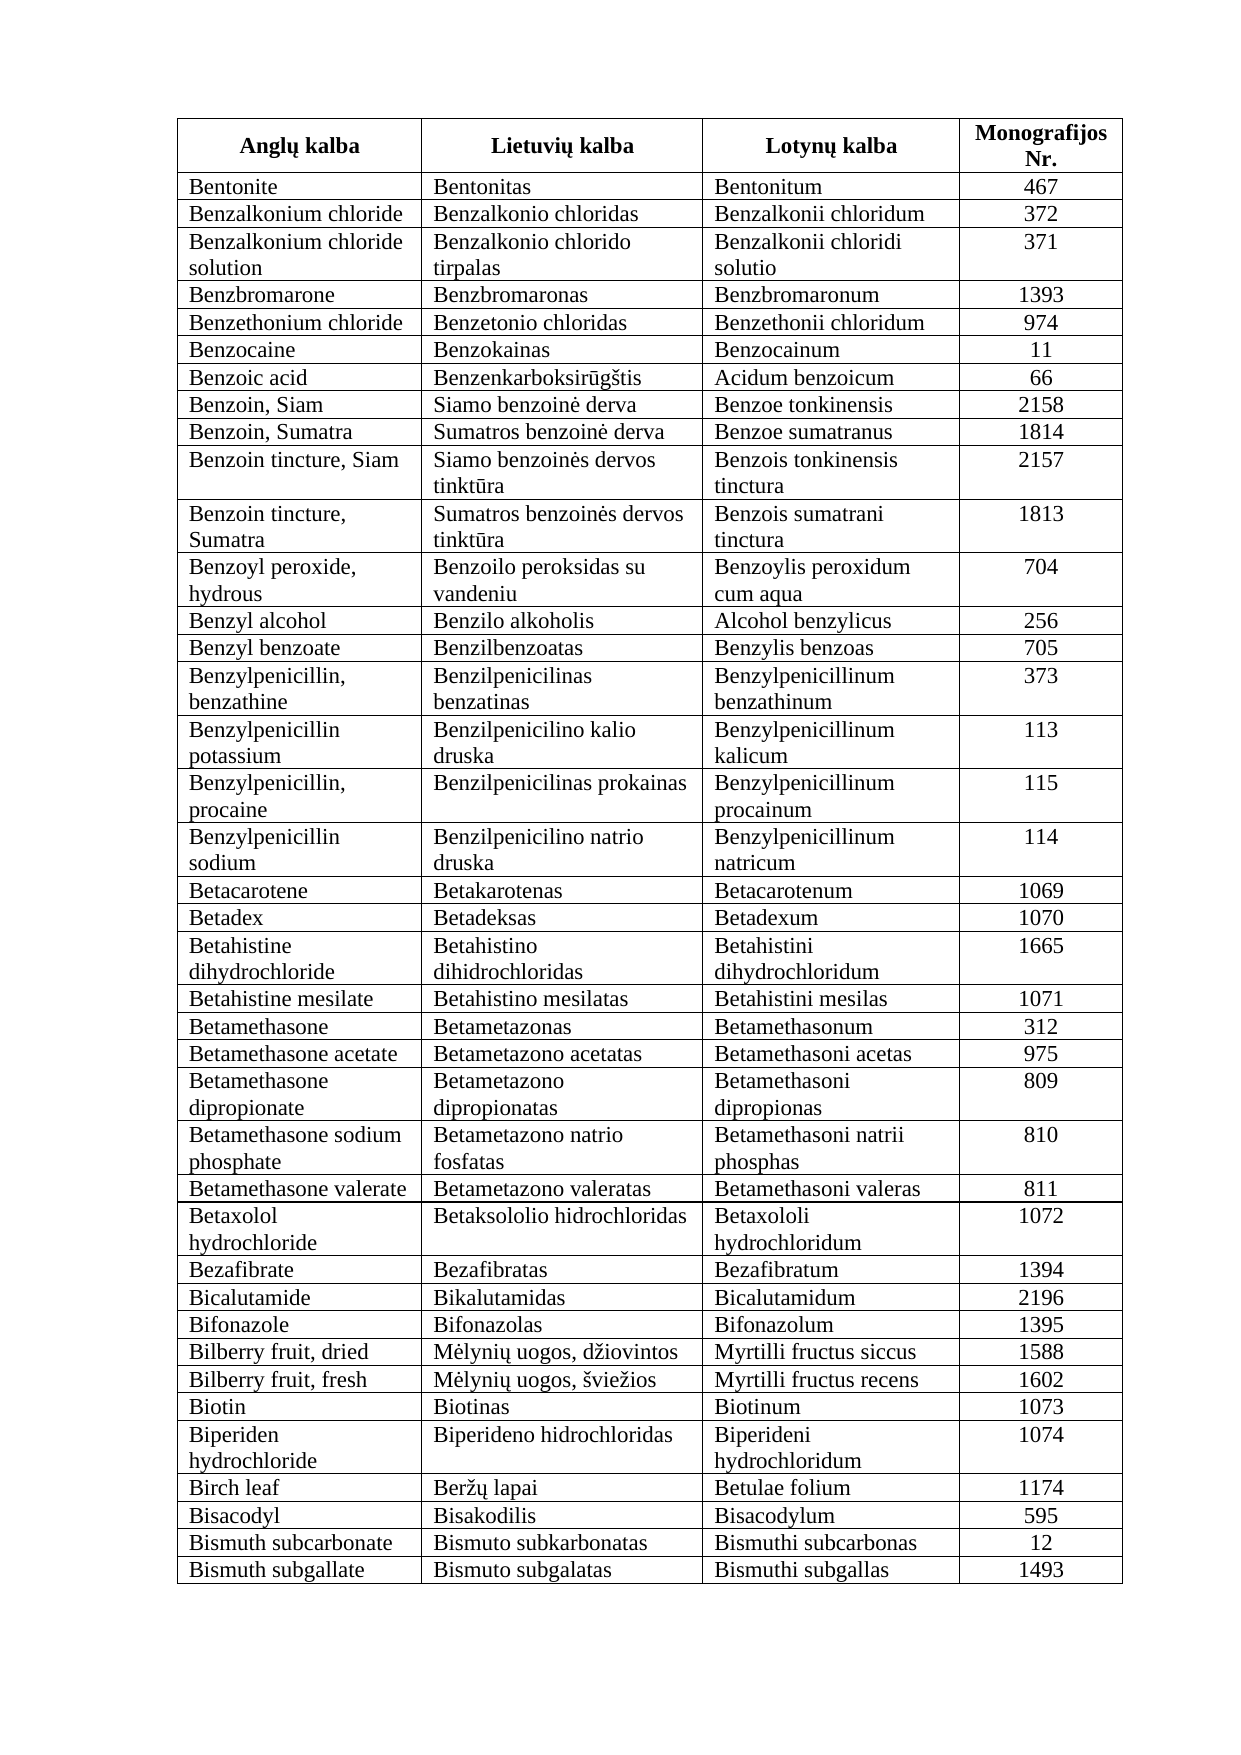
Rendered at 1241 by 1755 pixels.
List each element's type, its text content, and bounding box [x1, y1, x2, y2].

table_cell Biperiden hydrochloride [178, 1421, 421, 1473]
table_cell Betahistine mesilate [178, 985, 421, 1012]
table_cell Benzilo alkoholis [422, 607, 702, 633]
table_cell Benzois tonkinensis tinctura [703, 446, 959, 498]
table_cell Betamethasone acetate [178, 1040, 421, 1067]
table_cell 809 [960, 1068, 1122, 1120]
table_cell Benzbromaronum [703, 281, 959, 308]
table_cell Betamethasoni natrii phosphas [703, 1121, 959, 1174]
table_cell 2196 [960, 1284, 1122, 1310]
table_cell 810 [960, 1121, 1122, 1174]
table_cell 114 [960, 823, 1122, 876]
table_cell Benzoylis peroxidum cum aqua [703, 553, 959, 606]
table_cell Biotinum [703, 1393, 959, 1419]
table_cell Betametazono dipropionatas [422, 1068, 702, 1120]
table_cell Benzocaine [178, 336, 421, 363]
table_cell Benzylpenicillinum kalicum [703, 716, 959, 768]
table_cell Benzokainas [422, 336, 702, 363]
table_cell Bisakodilis [422, 1502, 702, 1528]
table_cell Bilberry fruit, fresh [178, 1366, 421, 1392]
table_cell Benzoe sumatranus [703, 419, 959, 445]
table_cell 1174 [960, 1474, 1122, 1501]
table_cell Benzylis benzoas [703, 635, 959, 661]
table_cell 467 [960, 173, 1122, 199]
table_cell Benzoin tincture, Siam [178, 446, 421, 498]
table_cell Biperideni hydrochloridum [703, 1421, 959, 1473]
table_cell Benzilpenicilino natrio druska [422, 823, 702, 876]
table_cell Benzilpenicilinas prokainas [422, 769, 702, 822]
table_cell Betadex [178, 904, 421, 931]
table_cell 256 [960, 607, 1122, 633]
table_cell 705 [960, 635, 1122, 661]
table_cell 1395 [960, 1311, 1122, 1337]
table_cell Bisacodyl [178, 1502, 421, 1528]
table_cell Myrtilli fructus recens [703, 1366, 959, 1392]
table_cell Benzylpenicillinum natricum [703, 823, 959, 876]
table_cell 12 [960, 1529, 1122, 1556]
table_cell 66 [960, 364, 1122, 390]
table_cell Benzyl alcohol [178, 607, 421, 633]
table_cell Benzylpenicillin sodium [178, 823, 421, 876]
table_cell Bismuthi subcarbonas [703, 1529, 959, 1556]
table_cell 1393 [960, 281, 1122, 308]
table_cell Betadeksas [422, 904, 702, 931]
table_cell Betadexum [703, 904, 959, 931]
table_cell Bezafibrate [178, 1256, 421, 1283]
table_cell Betaxolol hydrochloride [178, 1203, 421, 1255]
table_cell 1071 [960, 985, 1122, 1012]
table_cell 975 [960, 1040, 1122, 1067]
table_cell 312 [960, 1013, 1122, 1039]
table_cell Betametazono acetatas [422, 1040, 702, 1067]
table_cell Betulae folium [703, 1474, 959, 1501]
table_cell 1070 [960, 904, 1122, 931]
table_cell Mėlynių uogos, džiovintos [422, 1339, 702, 1365]
table_cell Betahistini mesilas [703, 985, 959, 1012]
table_cell 1074 [960, 1421, 1122, 1473]
table_cell Benzoe tonkinensis [703, 391, 959, 417]
table_cell Betahistine dihydrochloride [178, 932, 421, 984]
table_cell Betamethasonum [703, 1013, 959, 1039]
table_cell Bismuth subgallate [178, 1557, 421, 1583]
table_cell Benzylpenicillin, procaine [178, 769, 421, 822]
table_header Lotynų kalba [703, 119, 959, 172]
table_cell 974 [960, 309, 1122, 335]
table_cell Beržų lapai [422, 1474, 702, 1501]
table_cell Bezafibratum [703, 1256, 959, 1283]
table_cell Benzalkonii chloridum [703, 200, 959, 227]
table_cell Benzbromaronas [422, 281, 702, 308]
table_cell Benzylpenicillin, benzathine [178, 662, 421, 714]
table_cell Sumatros benzoinės dervos tinktūra [422, 500, 702, 552]
table_cell Sumatros benzoinė derva [422, 419, 702, 445]
table_cell Bezafibratas [422, 1256, 702, 1283]
table_cell 1665 [960, 932, 1122, 984]
table_cell Betacarotene [178, 877, 421, 903]
table_cell Benzylpenicillinum benzathinum [703, 662, 959, 714]
table_cell Benzalkonium chloride [178, 200, 421, 227]
table_cell Bentonite [178, 173, 421, 199]
table_cell Benzylpenicillinum procainum [703, 769, 959, 822]
table_cell Birch leaf [178, 1474, 421, 1501]
table_cell Acidum benzoicum [703, 364, 959, 390]
table_cell 2158 [960, 391, 1122, 417]
table_cell 1073 [960, 1393, 1122, 1419]
table_cell Benzbromarone [178, 281, 421, 308]
table_cell Benzoin, Siam [178, 391, 421, 417]
table_cell Benzylpenicillin potassium [178, 716, 421, 768]
table_cell Betakarotenas [422, 877, 702, 903]
table_cell Benzethonium chloride [178, 309, 421, 335]
table_cell Siamo benzoinės dervos tinktūra [422, 446, 702, 498]
table_cell Benzois sumatrani tinctura [703, 500, 959, 552]
table_cell Benzoilo peroksidas su vandeniu [422, 553, 702, 606]
table_cell Benzilbenzoatas [422, 635, 702, 661]
table_cell Betametazono valeratas [422, 1175, 702, 1201]
table_cell Betamethasoni acetas [703, 1040, 959, 1067]
table_cell Bentonitas [422, 173, 702, 199]
table_cell Betametazono natrio fosfatas [422, 1121, 702, 1174]
table_cell Bismuthi subgallas [703, 1557, 959, 1583]
table_cell 373 [960, 662, 1122, 714]
table_cell Myrtilli fructus siccus [703, 1339, 959, 1365]
table_cell Betahistini dihydrochloridum [703, 932, 959, 984]
table_header Lietuvių kalba [422, 119, 702, 172]
table_cell Biperideno hidrochloridas [422, 1421, 702, 1473]
table_cell Betamethasone dipropionate [178, 1068, 421, 1120]
table_cell Bifonazolas [422, 1311, 702, 1337]
table_cell Bilberry fruit, dried [178, 1339, 421, 1365]
table_cell 113 [960, 716, 1122, 768]
table_cell Benzoin tincture, Sumatra [178, 500, 421, 552]
table_cell Betamethasoni valeras [703, 1175, 959, 1201]
table_cell Bifonazole [178, 1311, 421, 1337]
table_cell Betametazonas [422, 1013, 702, 1039]
table_cell Benzalkonio chloridas [422, 200, 702, 227]
table_cell Benzetonio chloridas [422, 309, 702, 335]
table_cell Benzalkonii chloridi solutio [703, 228, 959, 280]
table_cell Betacarotenum [703, 877, 959, 903]
table_cell Alcohol benzylicus [703, 607, 959, 633]
table_cell Betamethasone sodium phosphate [178, 1121, 421, 1174]
table_cell 371 [960, 228, 1122, 280]
table_cell Siamo benzoinė derva [422, 391, 702, 417]
table_cell Bentonitum [703, 173, 959, 199]
table_cell Benzocainum [703, 336, 959, 363]
table_cell Bifonazolum [703, 1311, 959, 1337]
table_cell 1394 [960, 1256, 1122, 1283]
table_cell Bicalutamide [178, 1284, 421, 1310]
table_cell Betamethasone [178, 1013, 421, 1039]
table_header Anglų kalba [178, 119, 421, 172]
table_cell 372 [960, 200, 1122, 227]
table_cell 704 [960, 553, 1122, 606]
table_cell Betaxololi hydrochloridum [703, 1203, 959, 1255]
table_cell Benzalkonium chloride solution [178, 228, 421, 280]
table_cell 595 [960, 1502, 1122, 1528]
table_cell 11 [960, 336, 1122, 363]
table_cell Bismuth subcarbonate [178, 1529, 421, 1556]
table_cell Benzenkarboksirūgštis [422, 364, 702, 390]
table_cell Betahistino mesilatas [422, 985, 702, 1012]
table_cell Benzalkonio chlorido tirpalas [422, 228, 702, 280]
table_cell Betamethasone valerate [178, 1175, 421, 1201]
table_cell 1072 [960, 1203, 1122, 1255]
table_cell 1814 [960, 419, 1122, 445]
table_cell Benzethonii chloridum [703, 309, 959, 335]
table_cell Benzoic acid [178, 364, 421, 390]
table_cell Benzilpenicilinas benzatinas [422, 662, 702, 714]
table_cell Betahistino dihidrochloridas [422, 932, 702, 984]
table_cell Bicalutamidum [703, 1284, 959, 1310]
table_cell Bismuto subgalatas [422, 1557, 702, 1583]
table_cell Benzyl benzoate [178, 635, 421, 661]
table_cell Benzilpenicilino kalio druska [422, 716, 702, 768]
table_cell Mėlynių uogos, šviežios [422, 1366, 702, 1392]
table_cell Benzoyl peroxide, hydrous [178, 553, 421, 606]
table_cell Betaksololio hidrochloridas [422, 1203, 702, 1255]
table_cell Bisacodylum [703, 1502, 959, 1528]
table_cell 1588 [960, 1339, 1122, 1365]
table_cell Benzoin, Sumatra [178, 419, 421, 445]
table_cell 115 [960, 769, 1122, 822]
table_cell Biotin [178, 1393, 421, 1419]
table_cell Bikalutamidas [422, 1284, 702, 1310]
table_cell Biotinas [422, 1393, 702, 1419]
table_header Monografijos Nr. [960, 119, 1122, 172]
table_cell 1813 [960, 500, 1122, 552]
table_cell 2157 [960, 446, 1122, 498]
table_cell Betamethasoni dipropionas [703, 1068, 959, 1120]
table_cell 1602 [960, 1366, 1122, 1392]
table_cell 1069 [960, 877, 1122, 903]
table_cell 811 [960, 1175, 1122, 1201]
table_cell 1493 [960, 1557, 1122, 1583]
table_cell Bismuto subkarbonatas [422, 1529, 702, 1556]
